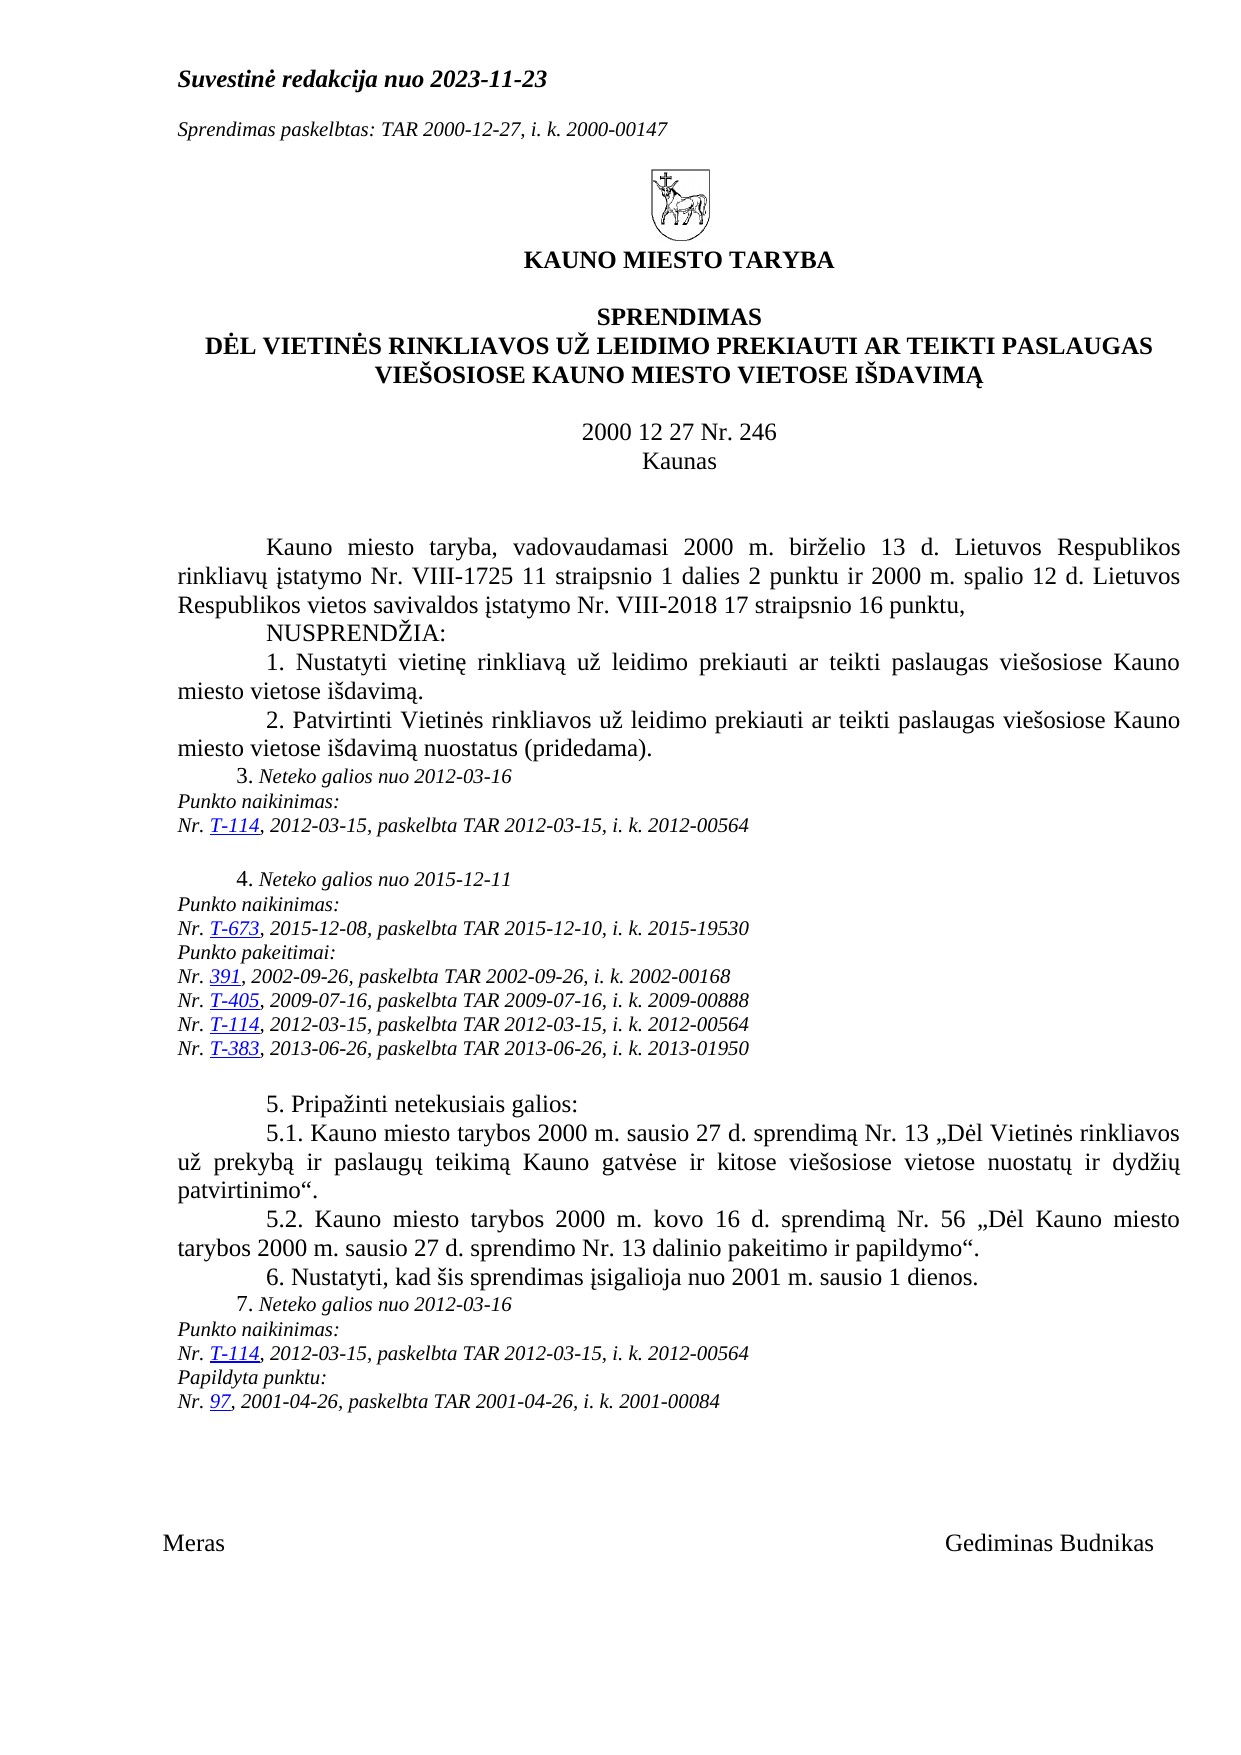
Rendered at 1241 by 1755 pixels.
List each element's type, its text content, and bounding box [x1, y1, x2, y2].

text 5.1. Kauno miesto tarybos 2000 m. sausio 27 d. sprendimą Nr. 13 „Dėl Vietinės rinkliavos už prekybą ir paslaugų teikimą Kauno gatvėse ir kitose viešosiose vietose nuostatų ir dydžių patvirtinimo“. [177, 1118, 1181, 1204]
text 5. Pripažinti netekusiais galios: [177, 1089, 1181, 1118]
text Papildyta punktu: [177, 1365, 1181, 1389]
text Meras Gediminas Budnikas [162, 1528, 1181, 1557]
text Nr. 391, 2002-09-26, paskelbta TAR 2002-09-26, i. k. 2002-00168 [177, 964, 1181, 988]
text NUSPRENDŽIA: [177, 618, 1181, 647]
text Punkto naikinimas: [177, 789, 1181, 813]
text 1. Nustatyti vietinę rinkliavą už leidimo prekiauti ar teikti paslaugas viešosiose Kauno miesto vietose išdavimą. [177, 647, 1181, 705]
text Nr. 97, 2001-04-26, paskelbta TAR 2001-04-26, i. k. 2001-00084 [177, 1389, 1181, 1413]
text 4. Neteko galios nuo 2015-12-11 [177, 866, 1181, 892]
text Nr. T-114, 2012-03-15, paskelbta TAR 2012-03-15, i. k. 2012-00564 [177, 1012, 1181, 1036]
text 3. Neteko galios nuo 2012-03-16 [177, 762, 1181, 789]
text Punkto naikinimas: [177, 892, 1181, 916]
text Kaunas [177, 446, 1181, 475]
text Punkto naikinimas: [177, 1317, 1181, 1341]
text Nr. T-114, 2012-03-15, paskelbta TAR 2012-03-15, i. k. 2012-00564 [177, 813, 1181, 837]
text 5.2. Kauno miesto tarybos 2000 m. kovo 16 d. sprendimą Nr. 56 „Dėl Kauno miesto tarybos 2000 m. sausio 27 d. sprendimo Nr. 13 dalinio pakeitimo ir papildymo“. [177, 1204, 1181, 1262]
text Kauno miesto taryba, vadovaudamasi 2000 m. birželio 13 d. Lietuvos Respublikos rinkliavų įstatymo Nr. VIII-1725 11 straipsnio 1 dalies 2 punktu ir 2000 m. spalio 12 d. Lietuvos Respublikos vietos savivaldos įstatymo Nr. VIII-2018 17 straipsnio 16 punktu, [177, 532, 1181, 618]
text Punkto pakeitimai: [177, 940, 1181, 964]
text 6. Nustatyti, kad šis sprendimas įsigalioja nuo 2001 m. sausio 1 dienos. [177, 1262, 1181, 1290]
text 7. Neteko galios nuo 2012-03-16 [177, 1290, 1181, 1317]
text DĖL VIETINĖS RINKLIAVOS UŽ LEIDIMO PREKIAUTI AR TEIKTI PASLAUGAS VIEŠOSIOSE KAUNO MIESTO VIETOSE IŠDAVIMĄ [177, 331, 1181, 388]
text Nr. T-405, 2009-07-16, paskelbta TAR 2009-07-16, i. k. 2009-00888 [177, 988, 1181, 1012]
text Suvestinė redakcija nuo 2023-11-23 [177, 64, 1181, 93]
text Sprendimas paskelbtas: TAR 2000-12-27, i. k. 2000-00147 [177, 117, 1181, 141]
text SPRENDIMAS [177, 302, 1181, 331]
text 2000 12 27 Nr. 246 [177, 417, 1181, 446]
text 2. Patvirtinti Vietinės rinkliavos už leidimo prekiauti ar teikti paslaugas viešosiose Kauno miesto vietose išdavimą nuostatus (pridedama). [177, 705, 1181, 762]
text Nr. T-673, 2015-12-08, paskelbta TAR 2015-12-10, i. k. 2015-19530 [177, 916, 1181, 940]
text Nr. T-383, 2013-06-26, paskelbta TAR 2013-06-26, i. k. 2013-01950 [177, 1036, 1181, 1060]
text KAUNO MIESTO TARYBA [177, 245, 1181, 273]
text Nr. T-114, 2012-03-15, paskelbta TAR 2012-03-15, i. k. 2012-00564 [177, 1341, 1181, 1365]
